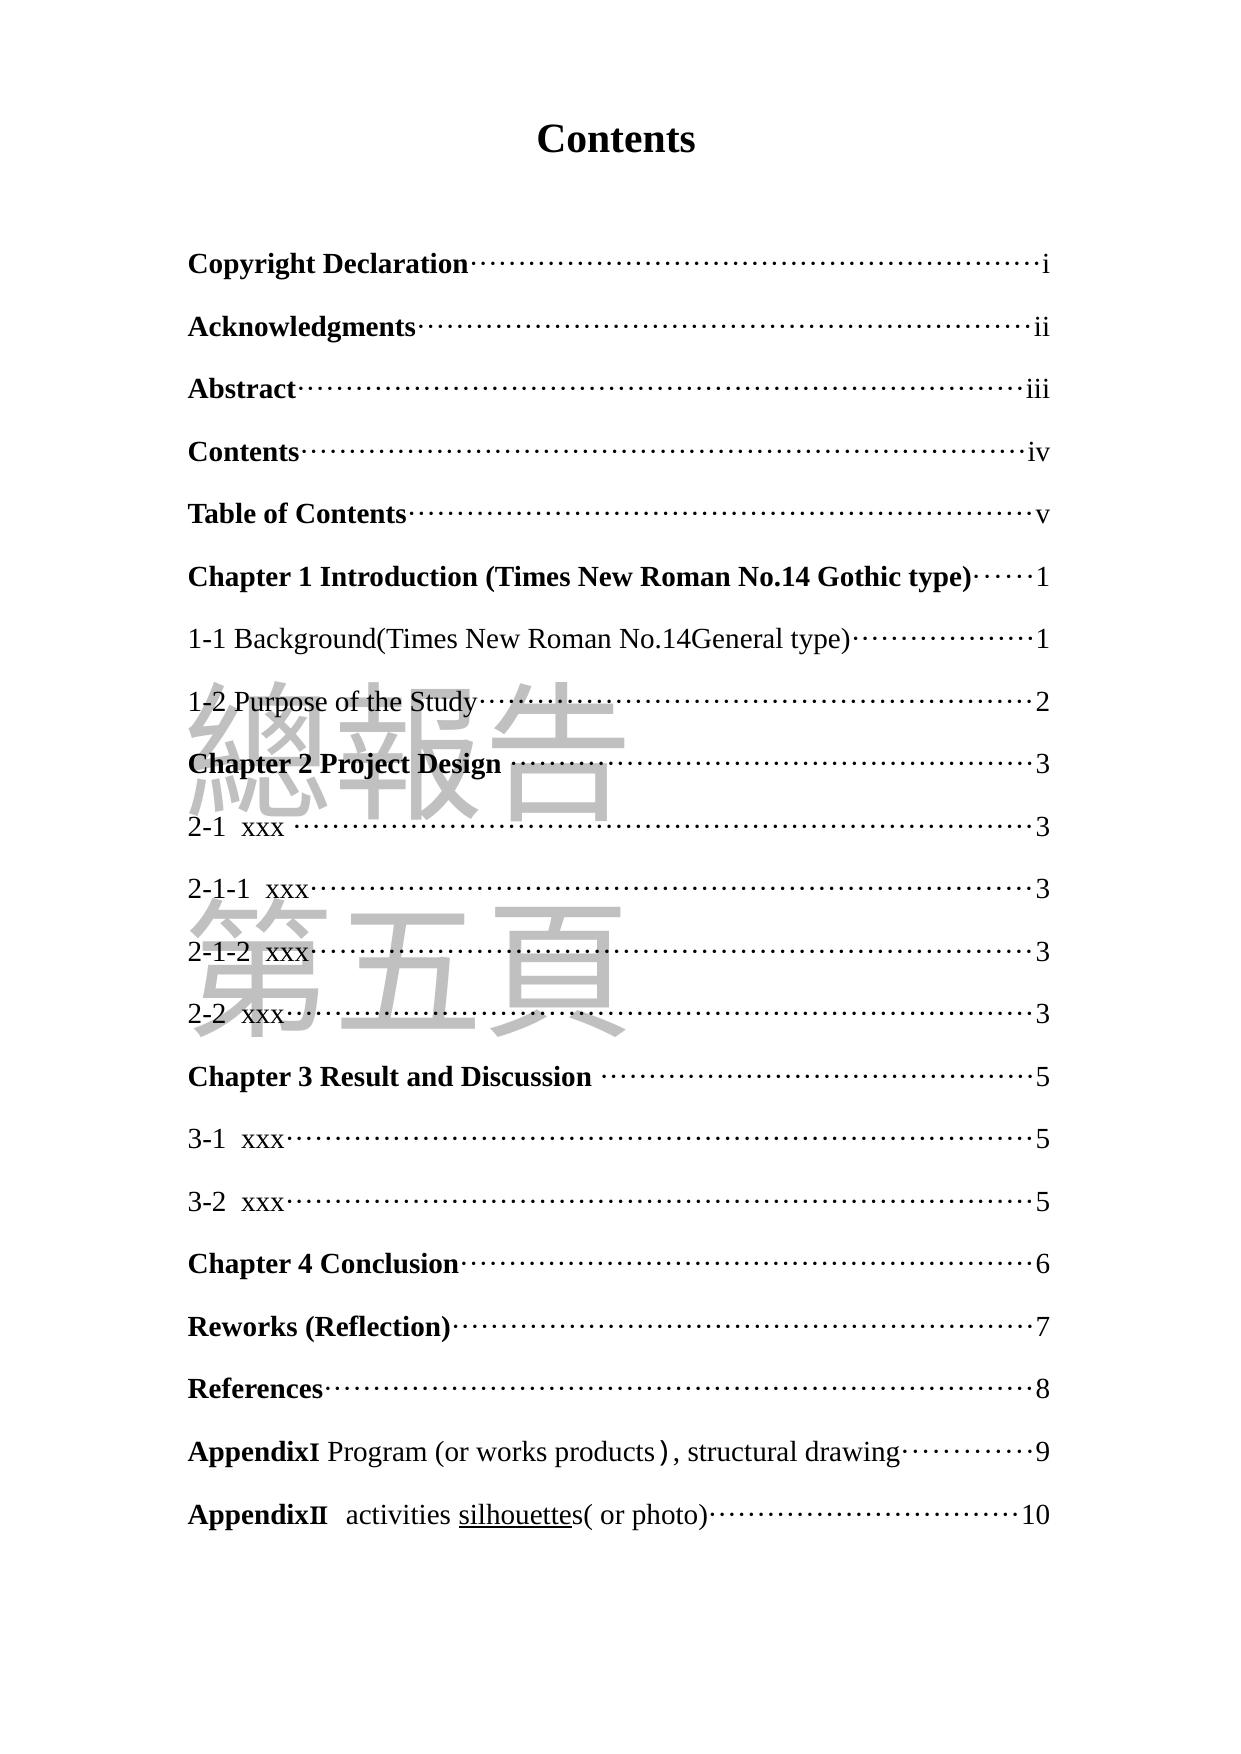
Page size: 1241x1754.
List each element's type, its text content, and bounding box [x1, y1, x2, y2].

text Chapter 1 Introduction (Times New Roman No.14 Gothic type) 1 [187, 534, 1053, 596]
text 1-1 Background(Times New Roman No.14General type) 1 [99, 596, 1053, 1133]
text 總報告 [114, 634, 703, 852]
text Reworks (Reflection) 7 [187, 1284, 1053, 1346]
text Chapter 2 Project Design 3 [718, 721, 1053, 784]
text AppendixⅠ Program (or works products), structural drawing 9 [187, 1409, 1053, 1471]
text 3-1 xxx 5 [187, 1096, 1053, 1159]
text Copyright Declaration i [187, 221, 1053, 284]
text 2-2 xxx 3 [718, 971, 1053, 1034]
text 第五頁 [114, 852, 703, 1069]
text References 8 [187, 1346, 1053, 1409]
text AppendixⅡ activities silhouettes( or photo) 10 [187, 1471, 1053, 1534]
text Contents [187, 96, 1044, 159]
text 2-1 xxx 3 [718, 784, 1053, 846]
text Table of Contents v [187, 471, 1053, 534]
text Acknowledgments ii [187, 284, 1053, 346]
text Chapter 4 Conclusion 6 [187, 1221, 1053, 1284]
text 1-2 Purpose of the Study 2 [718, 659, 1053, 721]
text 3-2 xxx 5 [187, 1159, 1053, 1221]
text Contents iv [187, 409, 1053, 471]
text 2-1-1 xxx 3 [718, 846, 1053, 909]
text 2-1-2 xxx 3 [718, 909, 1053, 971]
text Abstract iii [187, 346, 1053, 409]
text Chapter 3 Result and Discussion 5 [718, 1034, 1053, 1096]
